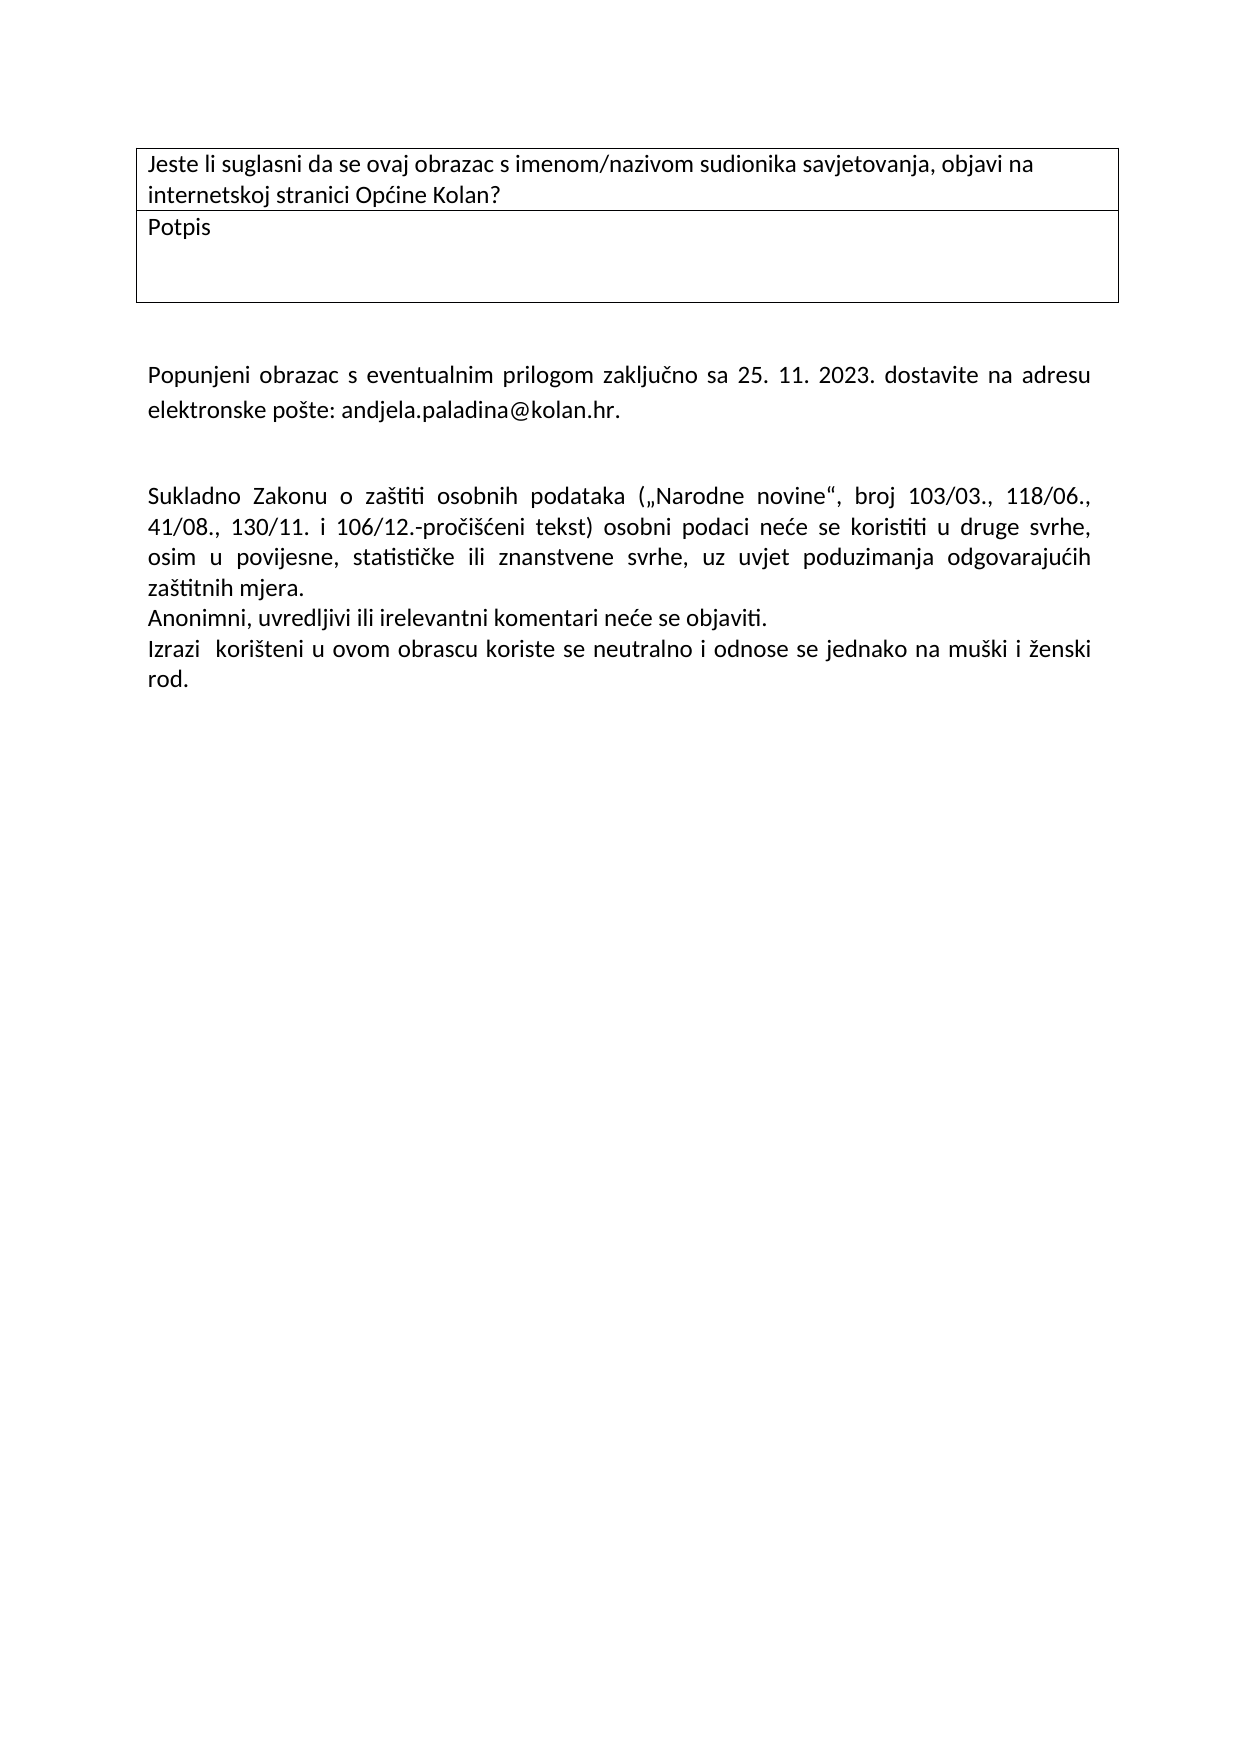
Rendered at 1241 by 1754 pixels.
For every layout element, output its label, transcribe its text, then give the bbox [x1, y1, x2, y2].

table_header [148, 781, 382, 809]
table_header [382, 781, 1093, 809]
text Sukladno Zakonu o zaštiti osobnih podataka („Narodne novine“, broj 103/03., 118/06., 41/08., 130/11. i 106/12.-pročišćeni tekst) osobni podaci neće se koristiti u druge svrhe, osim u povijesne, statističke ili znanstvene svrhe, uz uvjet poduzimanja odgovarajućih zaštitnih mjera. [148, 481, 1093, 603]
text Izrazi korišteni u ovom obrascu koriste se neutralno i odnose se jednako na muški i ženski rod. [148, 633, 1093, 694]
text Popunjeni obrazac s eventualnim prilogom zaključno sa 25. 11. 2023. dostavite na adresu elektronske pošte: andjela.paladina@kolan.hr. [148, 359, 1093, 425]
text Anonimni, uvredljivi ili irelevantni komentari neće se objaviti. [148, 603, 1093, 633]
table_cell Potpis [137, 211, 1118, 302]
table_cell Jeste li suglasni da se ovaj obrazac s imenom/nazivom sudionika savjetovanja, objavi na internetskoj stranici Općine Kolan? [137, 149, 1118, 210]
